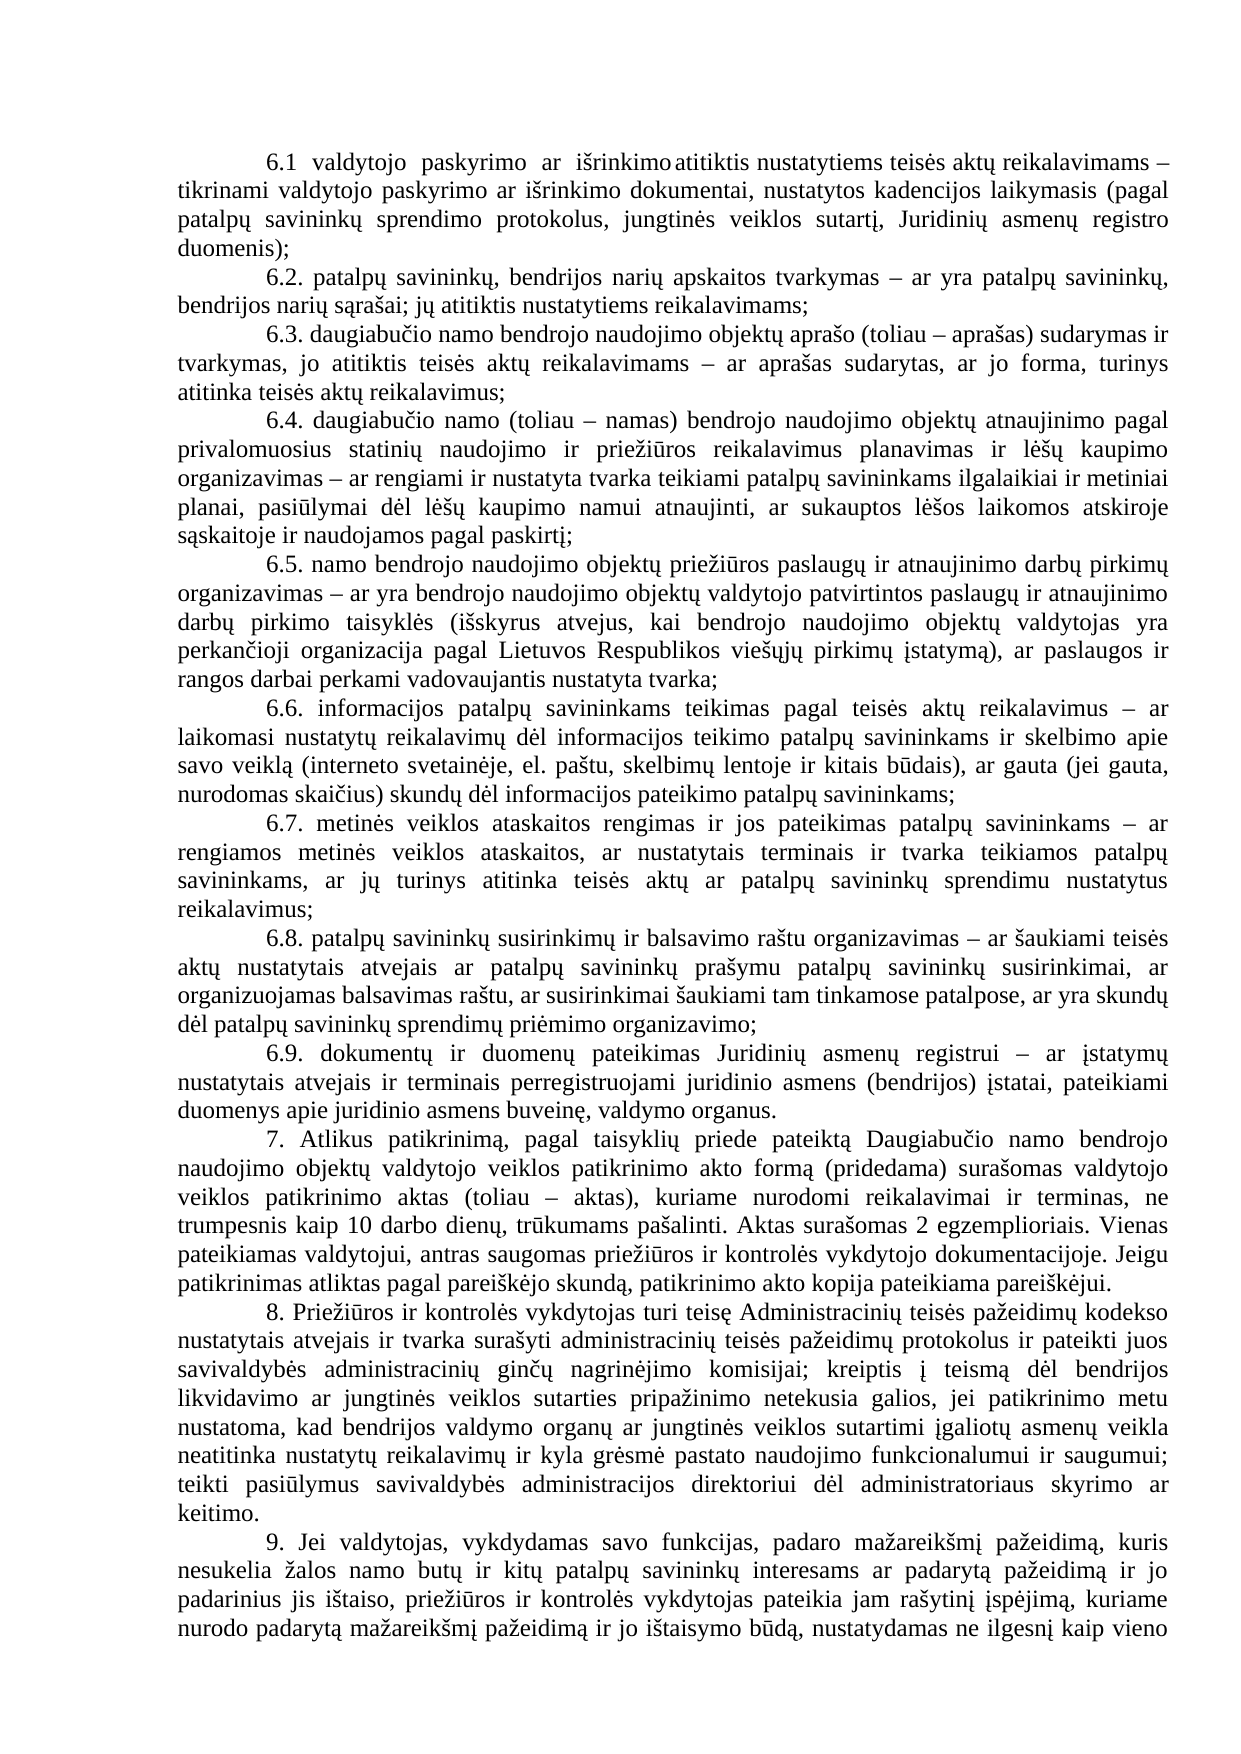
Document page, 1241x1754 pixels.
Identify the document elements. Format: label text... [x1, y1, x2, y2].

text 6.1 valdytojo paskyrimo ar išrinkimo atitiktis nustatytiems teisės aktų reikalavimams – tikrinami valdytojo paskyrimo ar išrinkimo dokumentai, nustatytos kadencijos laikymasis (pagal patalpų savininkų sprendimo protokolus, jungtinės veiklos sutartį, Juridinių asmenų registro duomenis); [177, 147, 1169, 262]
text 9. Jei valdytojas, vykdydamas savo funkcijas, padaro mažareikšmį pažeidimą, kuris nesukelia žalos namo butų ir kitų patalpų savininkų interesams ar padarytą pažeidimą ir jo padarinius jis ištaiso, priežiūros ir kontrolės vykdytojas pateikia jam rašytinį įspėjimą, kuriame nurodo padarytą mažareikšmį pažeidimą ir jo ištaisymo būdą, nustatydamas ne ilgesnį kaip vieno [177, 1527, 1169, 1642]
text 6.4. daugiabučio namo (toliau – namas) bendrojo naudojimo objektų atnaujinimo pagal privalomuosius statinių naudojimo ir priežiūros reikalavimus planavimas ir lėšų kaupimo organizavimas – ar rengiami ir nustatyta tvarka teikiami patalpų savininkams ilgalaikiai ir metiniai planai, pasiūlymai dėl lėšų kaupimo namui atnaujinti, ar sukauptos lėšos laikomos atskiroje sąskaitoje ir naudojamos pagal paskirtį; [177, 406, 1169, 549]
text 7. Atlikus patikrinimą, pagal taisyklių priede pateiktą Daugiabučio namo bendrojo naudojimo objektų valdytojo veiklos patikrinimo akto formą (pridedama) surašomas valdytojo veiklos patikrinimo aktas (toliau – aktas), kuriame nurodomi reikalavimai ir terminas, ne trumpesnis kaip 10 darbo dienų, trūkumams pašalinti. Aktas surašomas 2 egzemplioriais. Vienas pateikiamas valdytojui, antras saugomas priežiūros ir kontrolės vykdytojo dokumentacijoje. Jeigu patikrinimas atliktas pagal pareiškėjo skundą, patikrinimo akto kopija pateikiama pareiškėjui. [177, 1124, 1169, 1297]
text 6.5. namo bendrojo naudojimo objektų priežiūros paslaugų ir atnaujinimo darbų pirkimų organizavimas – ar yra bendrojo naudojimo objektų valdytojo patvirtintos paslaugų ir atnaujinimo darbų pirkimo taisyklės (išskyrus atvejus, kai bendrojo naudojimo objektų valdytojas yra perkančioji organizacija pagal Lietuvos Respublikos viešųjų pirkimų įstatymą), ar paslaugos ir rangos darbai perkami vadovaujantis nustatyta tvarka; [177, 549, 1169, 693]
text 6.6. informacijos patalpų savininkams teikimas pagal teisės aktų reikalavimus – ar laikomasi nustatytų reikalavimų dėl informacijos teikimo patalpų savininkams ir skelbimo apie savo veiklą (interneto svetainėje, el. paštu, skelbimų lentoje ir kitais būdais), ar gauta (jei gauta, nurodomas skaičius) skundų dėl informacijos pateikimo patalpų savininkams; [177, 693, 1169, 808]
text 8. Priežiūros ir kontrolės vykdytojas turi teisę Administracinių teisės pažeidimų kodekso nustatytais atvejais ir tvarka surašyti administracinių teisės pažeidimų protokolus ir pateikti juos savivaldybės administracinių ginčų nagrinėjimo komisijai; kreiptis į teismą dėl bendrijos likvidavimo ar jungtinės veiklos sutarties pripažinimo netekusia galios, jei patikrinimo metu nustatoma, kad bendrijos valdymo organų ar jungtinės veiklos sutartimi įgaliotų asmenų veikla neatitinka nustatytų reikalavimų ir kyla grėsmė pastato naudojimo funkcionalumui ir saugumui; teikti pasiūlymus savivaldybės administracijos direktoriui dėl administratoriaus skyrimo ar keitimo. [177, 1297, 1169, 1527]
text 6.2. patalpų savininkų, bendrijos narių apskaitos tvarkymas – ar yra patalpų savininkų, bendrijos narių sąrašai; jų atitiktis nustatytiems reikalavimams; [177, 262, 1169, 319]
text 6.8. patalpų savininkų susirinkimų ir balsavimo raštu organizavimas – ar šaukiami teisės aktų nustatytais atvejais ar patalpų savininkų prašymu patalpų savininkų susirinkimai, ar organizuojamas balsavimas raštu, ar susirinkimai šaukiami tam tinkamose patalpose, ar yra skundų dėl patalpų savininkų sprendimų priėmimo organizavimo; [177, 923, 1169, 1038]
text 6.7. metinės veiklos ataskaitos rengimas ir jos pateikimas patalpų savininkams – ar rengiamos metinės veiklos ataskaitos, ar nustatytais terminais ir tvarka teikiamos patalpų savininkams, ar jų turinys atitinka teisės aktų ar patalpų savininkų sprendimu nustatytus reikalavimus; [177, 808, 1169, 923]
text 6.9. dokumentų ir duomenų pateikimas Juridinių asmenų registrui – ar įstatymų nustatytais atvejais ir terminais perregistruojami juridinio asmens (bendrijos) įstatai, pateikiami duomenys apie juridinio asmens buveinę, valdymo organus. [177, 1038, 1169, 1124]
text 6.3. daugiabučio namo bendrojo naudojimo objektų aprašo (toliau – aprašas) sudarymas ir tvarkymas, jo atitiktis teisės aktų reikalavimams – ar aprašas sudarytas, ar jo forma, turinys atitinka teisės aktų reikalavimus; [177, 319, 1169, 406]
